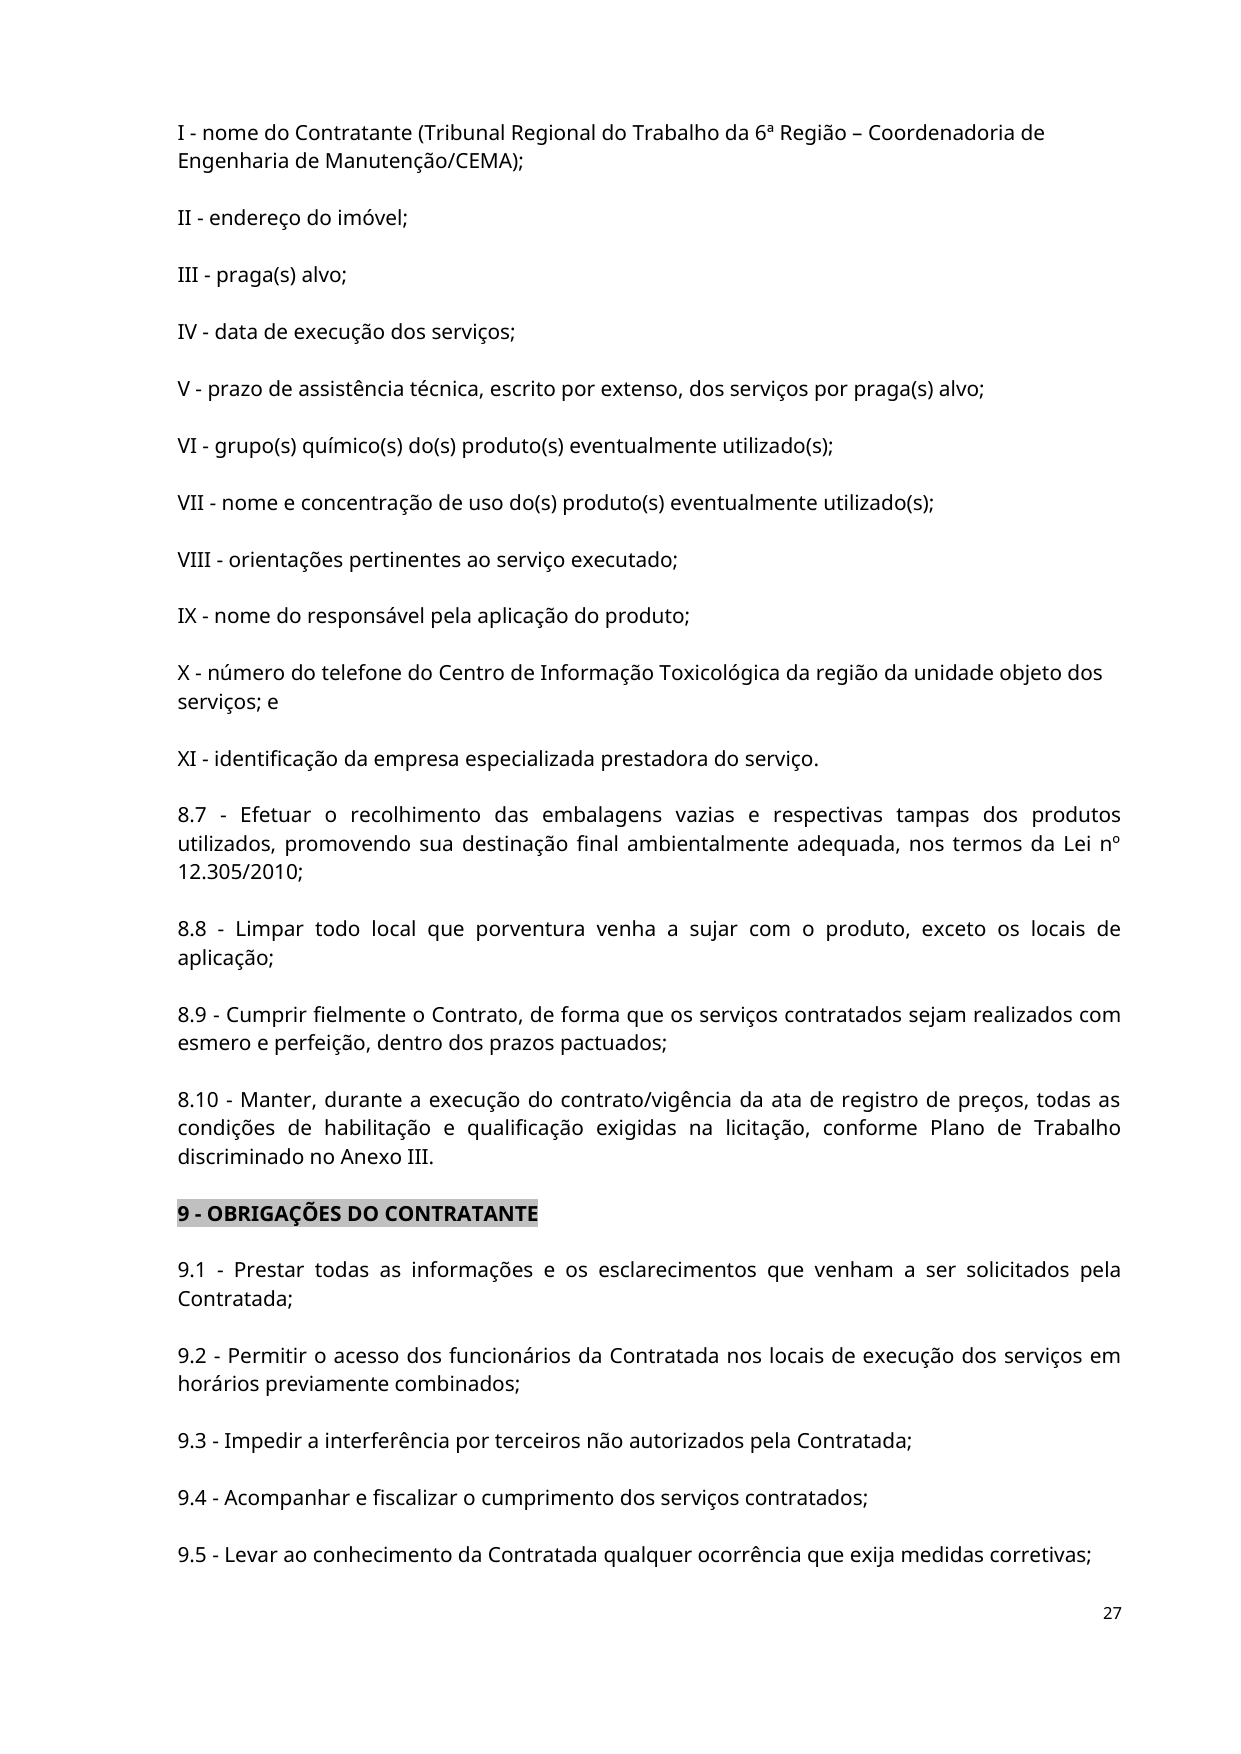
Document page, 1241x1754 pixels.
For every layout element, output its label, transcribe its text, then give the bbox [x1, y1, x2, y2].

text IV - data de execução dos serviços; [177, 317, 1122, 346]
text V - prazo de assistência técnica, escrito por extenso, dos serviços por praga(s) alvo; [177, 374, 1122, 402]
text I - nome do Contratante (Tribunal Regional do Trabalho da 6ª Região – Coordenadoria de Engenharia de Manutenção/CEMA); [177, 118, 1122, 175]
text 8.8 - Limpar todo local que porventura venha a sujar com o produto, exceto os locais de aplicação; [177, 914, 1122, 971]
text 9 - OBRIGAÇÕES DO CONTRATANTE [177, 1199, 1122, 1227]
text 8.9 - Cumprir fielmente o Contrato, de forma que os serviços contratados sejam realizados com esmero e perfeição, dentro dos prazos pactuados; [177, 1000, 1122, 1057]
text II - endereço do imóvel; [177, 203, 1122, 232]
text 8.10 - Manter, durante a execução do contrato/vigência da ata de registro de preços, todas as condições de habilitação e qualificação exigidas na licitação, conforme Plano de Trabalho discriminado no Anexo III. [177, 1085, 1122, 1170]
text XI - identificação da empresa especializada prestadora do serviço. [177, 744, 1122, 772]
text III - praga(s) alvo; [177, 260, 1122, 289]
text IX - nome do responsável pela aplicação do produto; [177, 602, 1122, 630]
text VIII - orientações pertinentes ao serviço executado; [177, 545, 1122, 573]
text 9.1 - Prestar todas as informações e os esclarecimentos que venham a ser solicitados pela Contratada; [177, 1256, 1122, 1312]
text 9.4 - Acompanhar e fiscalizar o cumprimento dos serviços contratados; [177, 1483, 1122, 1512]
text 9.5 - Levar ao conhecimento da Contratada qualquer ocorrência que exija medidas corretivas; [177, 1540, 1122, 1568]
text 8.7 - Efetuar o recolhimento das embalagens vazias e respectivas tampas dos produtos utilizados, promovendo sua destinação final ambientalmente adequada, nos termos da Lei nº 12.305/2010; [177, 801, 1122, 886]
text 9.2 - Permitir o acesso dos funcionários da Contratada nos locais de execução dos serviços em horários previamente combinados; [177, 1341, 1122, 1398]
text VI - grupo(s) químico(s) do(s) produto(s) eventualmente utilizado(s); [177, 431, 1122, 459]
text VII - nome e concentração de uso do(s) produto(s) eventualmente utilizado(s); [177, 488, 1122, 516]
text 9.3 - Impedir a interferência por terceiros não autorizados pela Contratada; [177, 1426, 1122, 1455]
text X - número do telefone do Centro de Informação Toxicológica da região da unidade objeto dos serviços; e [177, 658, 1122, 715]
